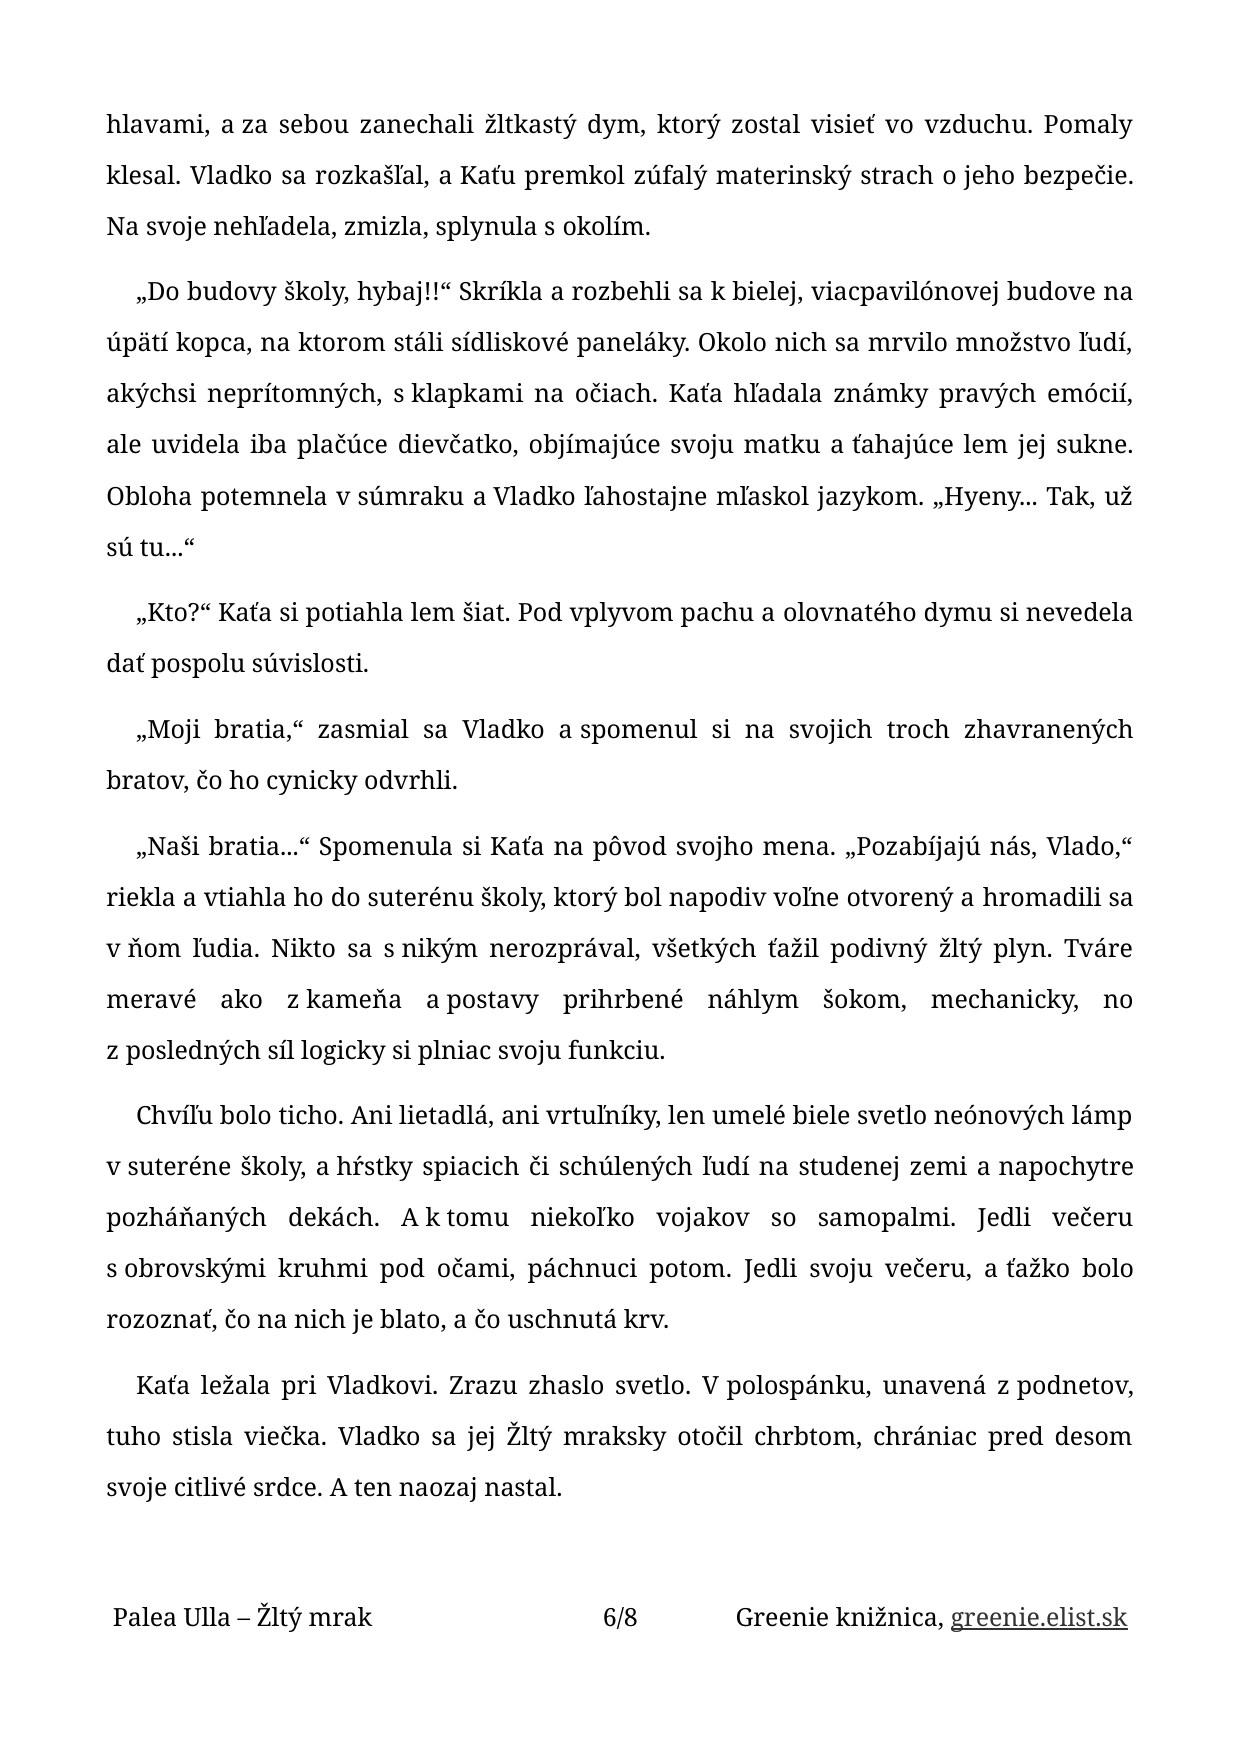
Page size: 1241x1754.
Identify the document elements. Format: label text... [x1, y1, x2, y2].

text „Naši bratia...“ Spomenula si Kaťa na pôvod svojho mena. „Pozabíjajú nás, Vlado,“ riekla a vtiahla ho do suterénu školy, ktorý bol napodiv voľne otvorený a hromadili sa v ňom ľudia. Nikto sa s nikým nerozprával, všetkých ťažil podivný žltý plyn. Tváre meravé ako z kameňa a postavy prihrbené náhlym šokom, mechanicky, no z posledných síl logicky si plniac svoju funkciu. [106, 828, 1134, 1066]
text „Moji bratia,“ zasmial sa Vladko a spomenul si na svojich troch zhavranených bratov, čo ho cynicky odvrhli. [106, 711, 1134, 797]
text hlavami, a za sebou zanechali žltkastý dym, ktorý zostal visieť vo vzduchu. Pomaly klesal. Vladko sa rozkašľal, a Kaťu premkol zúfalý materinský strach o jeho bezpečie. Na svoje nehľadela, zmizla, splynula s okolím. [106, 106, 1134, 242]
text „Do budovy školy, hybaj!!“ Skríkla a rozbehli sa k bielej, viacpavilónovej budove na úpätí kopca, na ktorom stáli sídliskové paneláky. Okolo nich sa mrvilo množstvo ľudí, akýchsi neprítomných, s klapkami na očiach. Kaťa hľadala známky pravých emócií, ale uvidela iba plačúce dievčatko, objímajúce svoju matku a ťahajúce lem jej sukne. Obloha potemnela v súmraku a Vladko ľahostajne mľaskol jazykom. „Hyeny... Tak, už sú tu...“ [106, 274, 1134, 563]
text „Kto?“ Kaťa si potiahla lem šiat. Pod vplyvom pachu a olovnatého dymu si nevedela dať pospolu súvislosti. [106, 595, 1134, 680]
text Chvíľu bolo ticho. Ani lietadlá, ani vrtuľníky, len umelé biele svetlo neónových lámp v suteréne školy, a hŕstky spiacich či schúlených ľudí na studenej zemi a napochytre pozháňaných dekách. A k tomu niekoľko vojakov so samopalmi. Jedli večeru s obrovskými kruhmi pod očami, páchnuci potom. Jedli svoju večeru, a ťažko bolo rozoznať, čo na nich je blato, a čo uschnutá krv. [106, 1098, 1134, 1336]
text Kaťa ležala pri Vladkovi. Zrazu zhaslo svetlo. V polospánku, unavená z podnetov, tuho stisla viečka. Vladko sa jej Žltý mraksky otočil chrbtom, chrániac pred desom svoje citlivé srdce. A ten naozaj nastal. [106, 1368, 1134, 1504]
